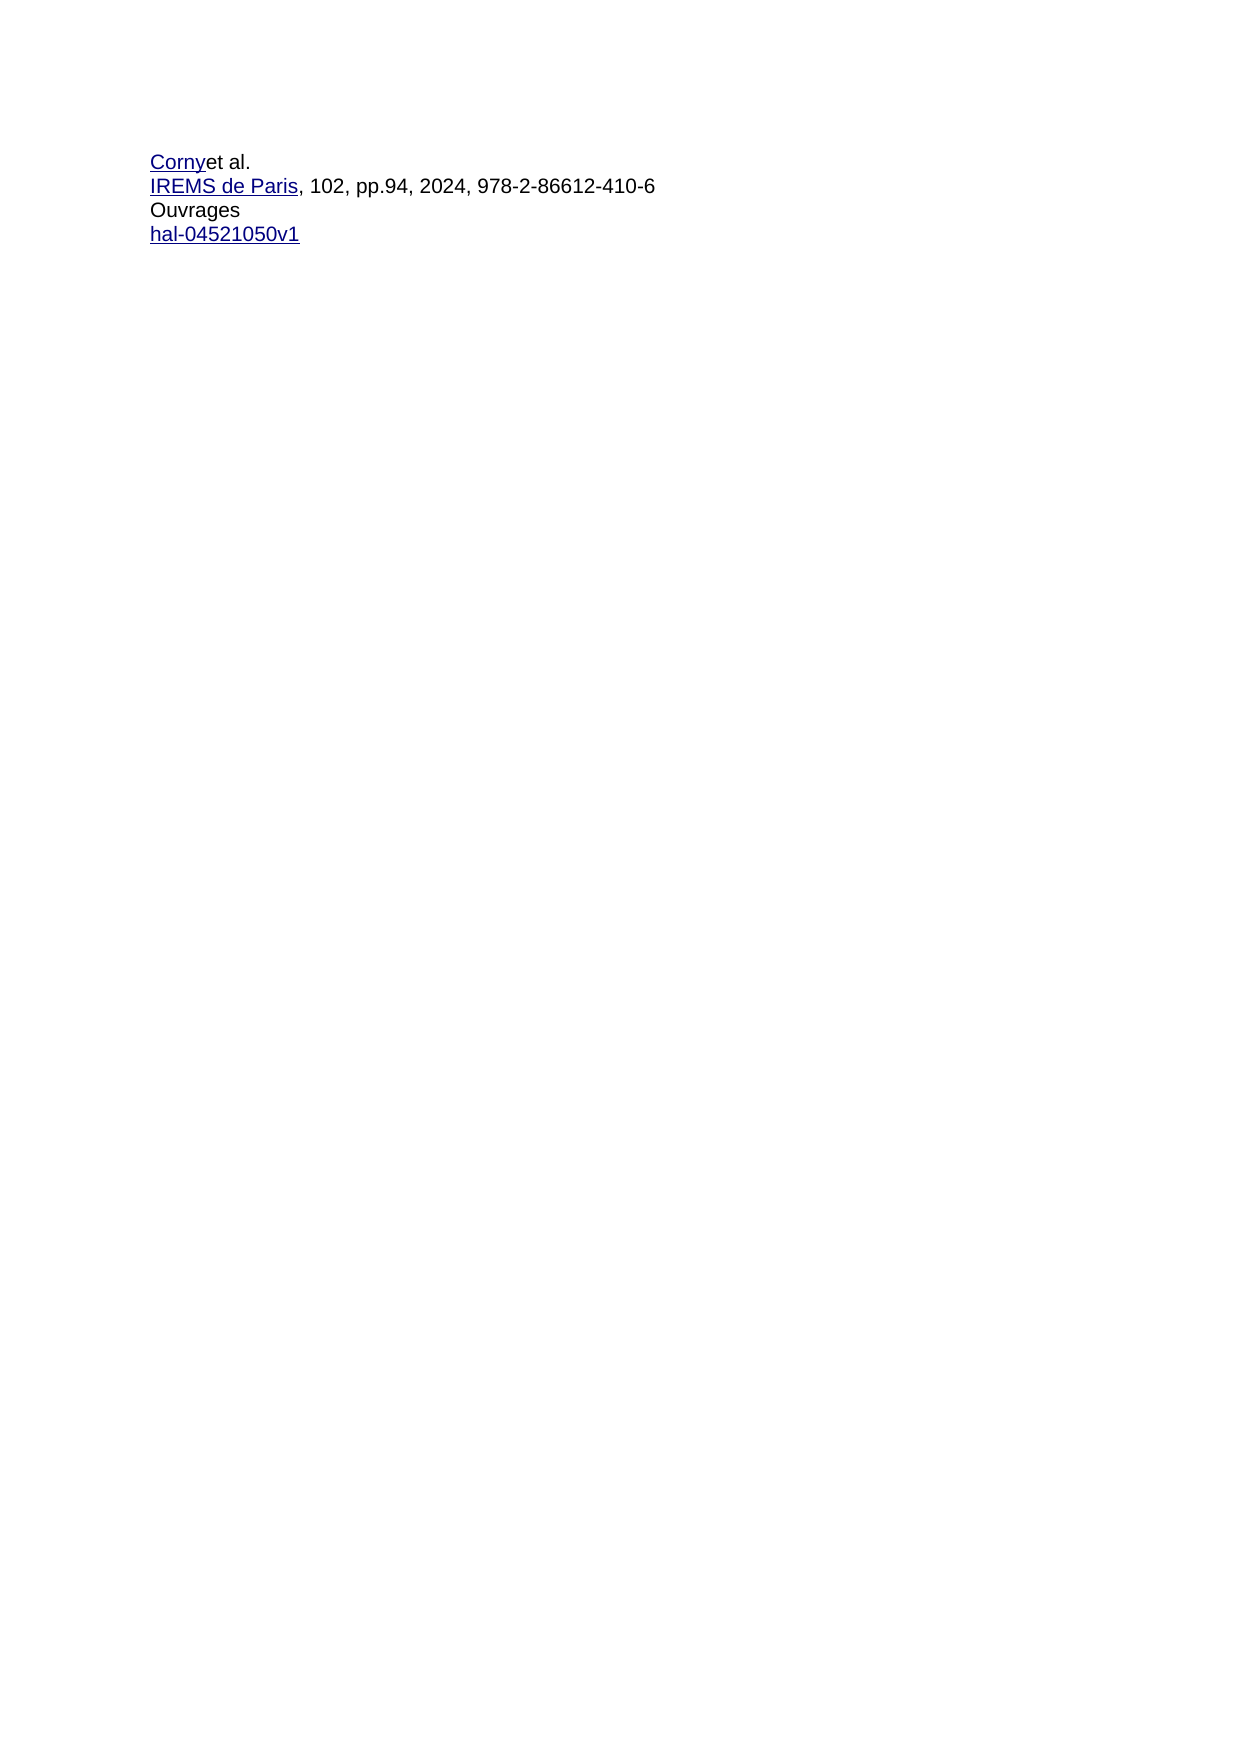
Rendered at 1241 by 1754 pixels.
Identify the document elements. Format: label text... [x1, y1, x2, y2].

table_header Mathématiques et langues, propositions pédagogiques Christophe Hache,Catherine Mendonça Dias,Luca Agostino,Fidy Heritiana Andrianarivony,Laurence Cornyet al. IREMS de Paris, 102, pp.94, 2024, 978-2-86612-410-6 Ouvrages hal-04521050v1 [150, 150, 1090, 246]
